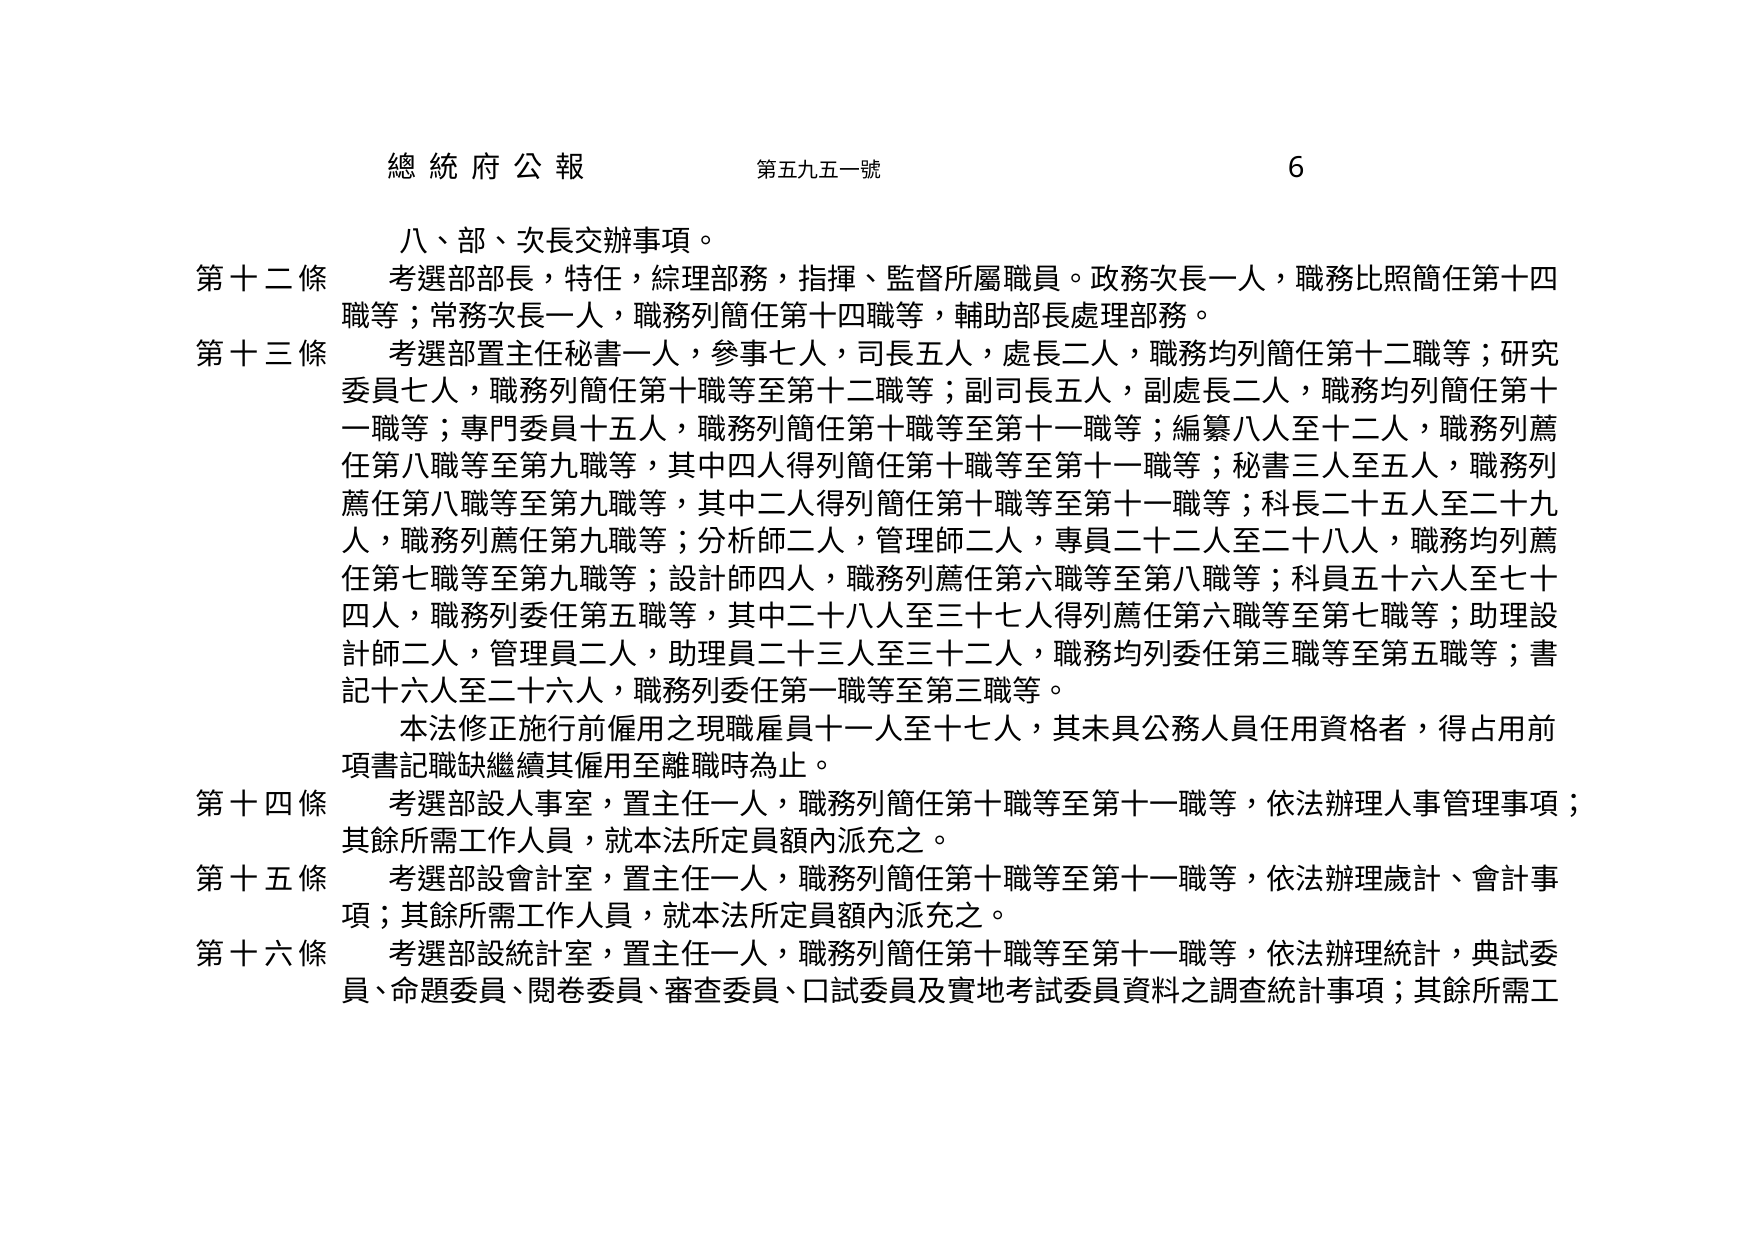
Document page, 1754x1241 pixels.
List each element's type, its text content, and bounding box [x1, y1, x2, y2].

text 第十五條 考選部設會計室，置主任一人，職務列簡任第十職等至第十一職等，依法辦理歲計、會計事項；其餘所需工作人員，就本法所定員額內派充之。 [195, 859, 1559, 934]
text 第十六條 考選部設統計室，置主任一人，職務列簡任第十職等至第十一職等，依法辦理統計，典試委員、命題委員、閱卷委員、審查委員、口試委員及實地考試委員資料之調查統計事項；其餘所需工 [195, 934, 1559, 1009]
text 第十四條 考選部設人事室，置主任一人，職務列簡任第十職等至第十一職等，依法辦理人事管理事項；其餘所需工作人員，就本法所定員額內派充之。 [195, 784, 1559, 859]
text 第十二條 考選部部長，特任，綜理部務，指揮、監督所屬職員。政務次長一人，職務比照簡任第十四職等；常務次長一人，職務列簡任第十四職等，輔助部長處理部務。 [195, 259, 1559, 334]
text 八、部、次長交辦事項。 [399, 222, 1559, 259]
text 本法修正施行前僱用之現職雇員十一人至十七人，其未具公務人員任用資格者，得占用前項書記職缺繼續其僱用至離職時為止。 [341, 709, 1559, 784]
text 第十三條 考選部置主任秘書一人，參事七人，司長五人，處長二人，職務均列簡任第十二職等；研究委員七人，職務列簡任第十職等至第十二職等；副司長五人，副處長二人，職務均列簡任第十一職等；專門委員十五人，職務列簡任第十職等至第十一職等；編纂八人至十二人，職務列薦任第八職等至第九職等，其中四人得列簡任第十職等至第十一職等；秘書三人至五人，職務列薦任第八職等至第九職等，其中二人得列簡任第十職等至第十一職等；科長二十五人至二十九人，職務列薦任第九職等；分析師二人，管理師二人，專員二十二人至二十八人，職務均列薦任第七職等至第九職等；設計師四人，職務列薦任第六職等至第八職等；科員五十六人至七十四人，職務列委任第五職等，其中二十八人至三十七人得列薦任第六職等至第七職等；助理設計師二人，管理員二人，助理員二十三人至三十二人，職務均列委任第三職等至第五職等；書記十六人至二十六人，職務列委任第一職等至第三職等。 [195, 334, 1559, 709]
